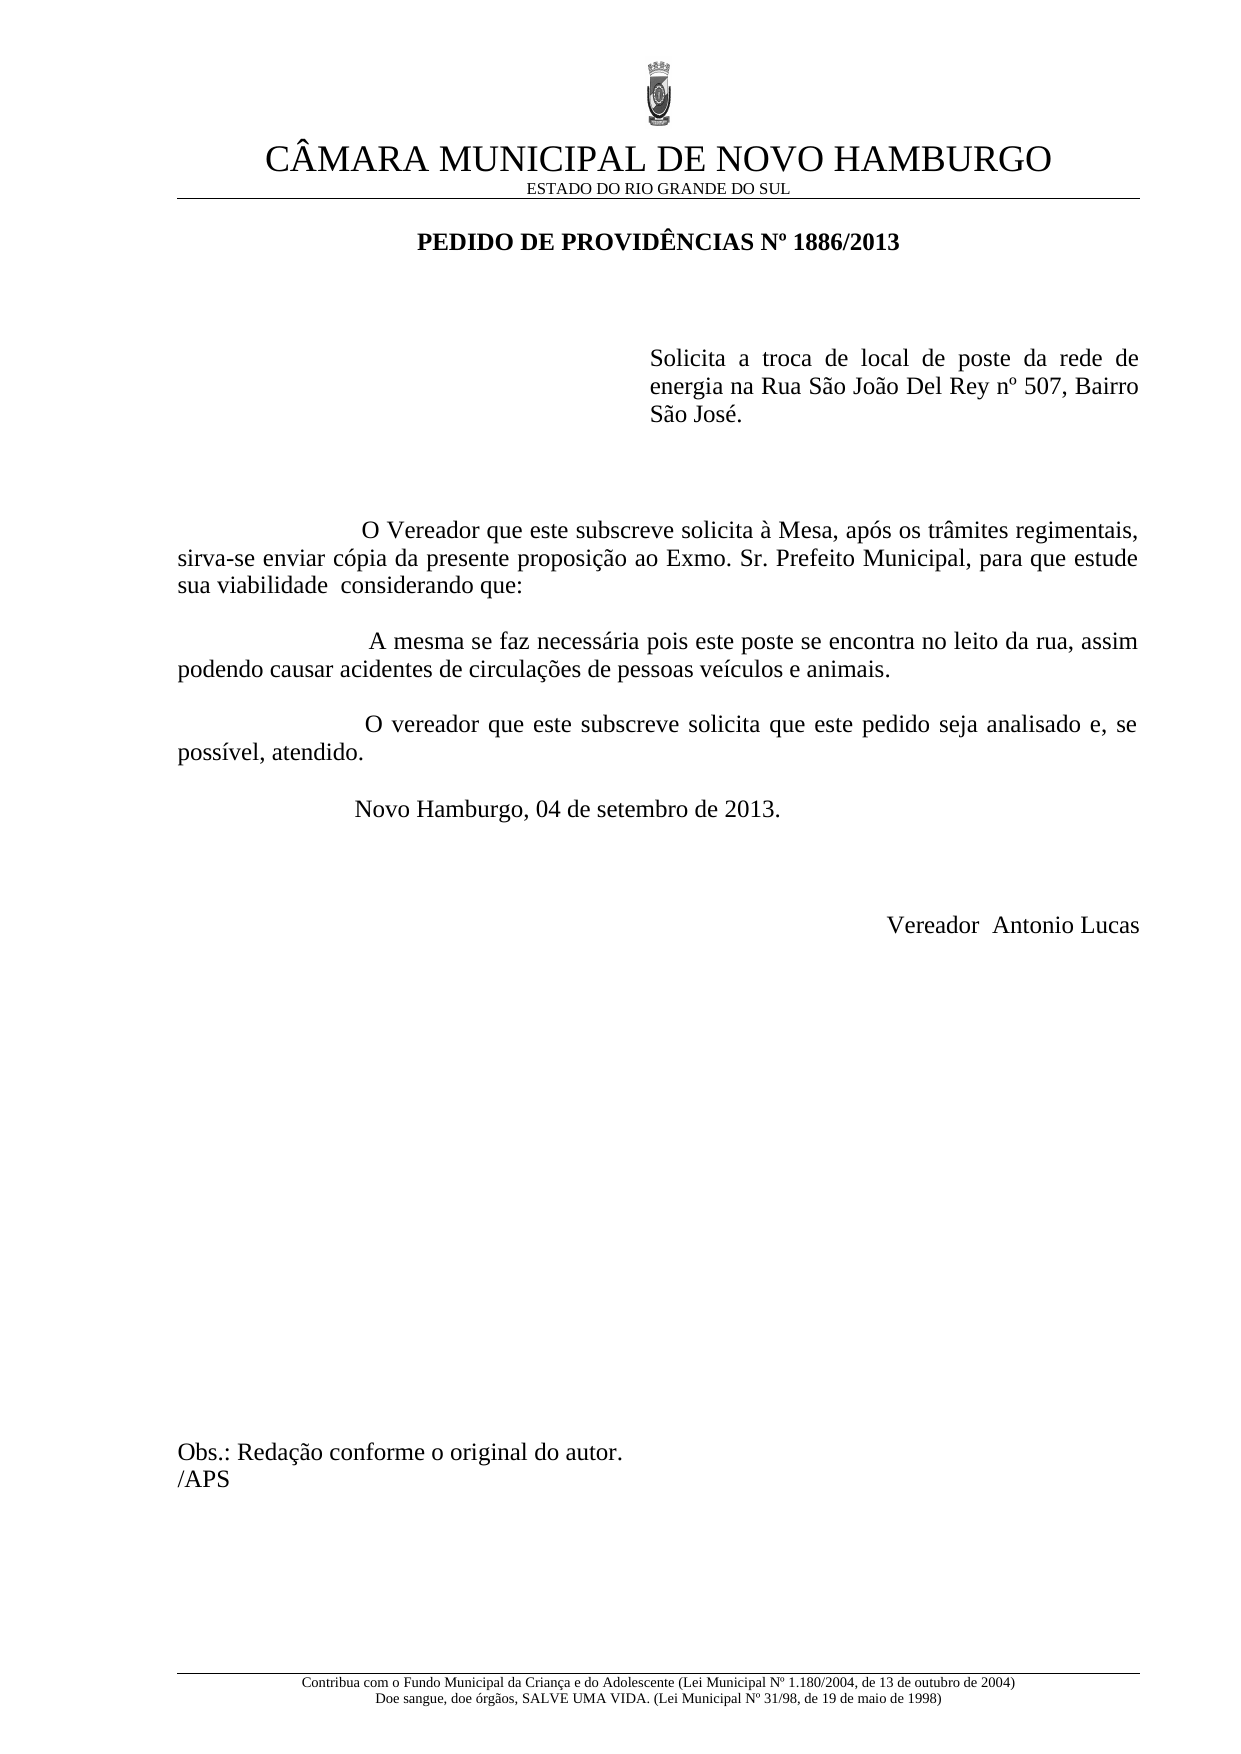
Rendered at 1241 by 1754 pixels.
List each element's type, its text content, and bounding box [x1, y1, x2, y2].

text Solicita a troca de local de poste da rede de energia na Rua São João Del Rey nº 507, Bairro São José. [649, 344, 1140, 428]
text PEDIDO DE PROVIDÊNCIAS Nº 1886/2013 [177, 228, 1140, 256]
text Obs.: Redação conforme o original do autor. [177, 1438, 1140, 1466]
text Novo Hamburgo, 04 de setembro de 2013. [177, 795, 1140, 823]
text /APS [177, 1466, 1140, 1493]
text A mesma se faz necessária pois este poste se encontra no leito da rua, assim podendo causar acidentes de circulações de pessoas veículos e animais. [177, 627, 1140, 682]
text O vereador que este subscreve solicita que este pedido seja analisado e, se possível, atendido. [177, 710, 1140, 766]
text Vereador Antonio Lucas [177, 911, 1140, 939]
text O Vereador que este subscreve solicita à Mesa, após os trâmites regimentais, sirva-se enviar cópia da presente proposição ao Exmo. Sr. Prefeito Municipal, para que estude sua viabilidade considerando que: [177, 516, 1140, 599]
